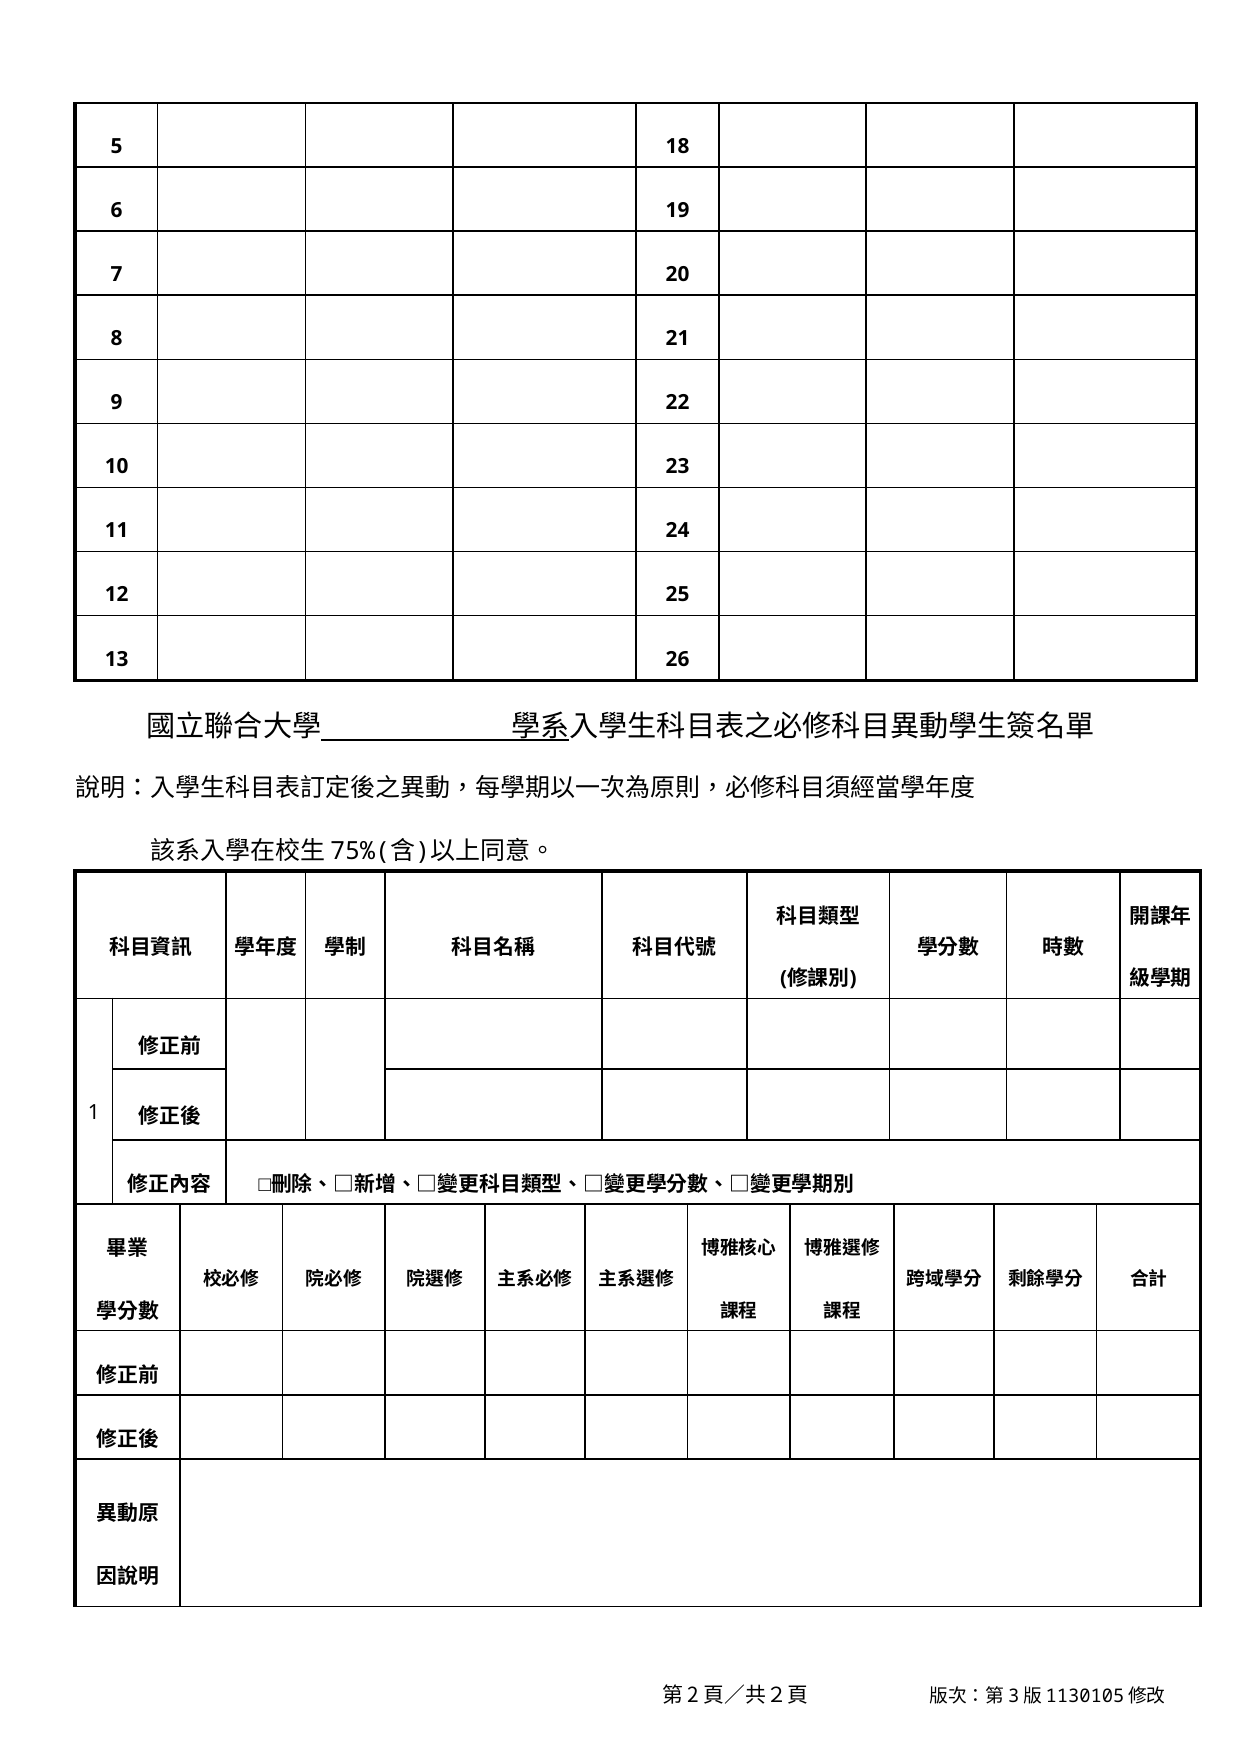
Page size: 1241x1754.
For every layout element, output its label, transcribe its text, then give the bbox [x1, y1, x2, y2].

text 說明：入學生科目表訂定後之異動，每學期以一次為原則，必修科目須經當學年度 [75, 744, 1165, 807]
table_cell [586, 1396, 687, 1458]
text 該系入學在校生75%(含)以上同意。 [150, 807, 1165, 869]
table_cell [306, 552, 452, 615]
table_cell [867, 616, 1013, 679]
table_cell [158, 168, 305, 230]
table_cell 合計 [1097, 1205, 1199, 1330]
table_cell [688, 1331, 789, 1394]
table_cell [867, 360, 1013, 422]
table_cell [454, 104, 635, 166]
table_cell 25 [637, 552, 718, 615]
table_cell [158, 104, 305, 166]
table_cell [720, 104, 865, 166]
table_cell [603, 1070, 746, 1139]
table_cell [454, 232, 635, 294]
table_cell [158, 360, 305, 422]
table_cell [720, 360, 865, 422]
table_cell [586, 1331, 687, 1394]
table_cell [1007, 1070, 1119, 1139]
table_cell [386, 1070, 601, 1139]
table_cell [720, 552, 865, 615]
table_cell [867, 424, 1013, 487]
table_cell [867, 488, 1013, 551]
table_cell 修正前 [77, 1331, 179, 1394]
table_cell [867, 552, 1013, 615]
table_cell 26 [637, 616, 718, 679]
table_cell [454, 296, 635, 358]
table_cell [454, 168, 635, 230]
text 國立聯合大學 學系入學生科目表之必修科目異動學生簽名單 [75, 682, 1165, 744]
table_cell [158, 552, 305, 615]
table_cell [995, 1331, 1096, 1394]
table_cell 院必修 [283, 1205, 384, 1330]
table_cell [486, 1396, 584, 1458]
table_cell 11 [77, 488, 157, 551]
table_cell □刪除、□新增、□變更科目類型、□變更學分數、□變更學期別 [227, 1141, 1199, 1203]
table_cell [386, 999, 601, 1068]
table_cell 9 [77, 360, 157, 422]
table_cell [1015, 424, 1195, 487]
table_header 科目資訊 [77, 873, 225, 997]
table_cell [181, 1460, 1199, 1606]
table_header 學分數 [890, 873, 1006, 997]
table_cell [603, 999, 746, 1068]
table_cell 主系選修 [586, 1205, 687, 1330]
table_cell [791, 1331, 893, 1394]
table_header 科目類型 (修課別) [748, 873, 889, 997]
table_header 科目代號 [603, 873, 746, 997]
table_cell [720, 616, 865, 679]
table_header 時數 [1007, 873, 1119, 997]
table_cell 校必修 [181, 1205, 282, 1330]
table_cell [306, 232, 452, 294]
table_cell 13 [77, 616, 157, 679]
table_cell [720, 424, 865, 487]
table_cell 24 [637, 488, 718, 551]
table_cell 修正後 [77, 1396, 179, 1458]
table_cell 博雅核心課程 [688, 1205, 789, 1330]
table_cell 22 [637, 360, 718, 422]
table_cell [1097, 1396, 1199, 1458]
table_cell [306, 168, 452, 230]
table_cell 院選修 [386, 1205, 484, 1330]
table_cell [1097, 1331, 1199, 1394]
table_cell 18 [637, 104, 718, 166]
table_cell 修正後 [113, 1070, 225, 1139]
table_cell 12 [77, 552, 157, 615]
table_cell [688, 1396, 789, 1458]
table_cell [386, 1331, 484, 1394]
table_cell [867, 104, 1013, 166]
table_cell 19 [637, 168, 718, 230]
table_cell [158, 424, 305, 487]
table_cell 7 [77, 232, 157, 294]
table_cell [306, 296, 452, 358]
table_cell [1015, 488, 1195, 551]
table_cell [283, 1331, 384, 1394]
table_cell [1015, 168, 1195, 230]
table_cell [791, 1396, 893, 1458]
table_cell [306, 999, 384, 1139]
table_cell [454, 616, 635, 679]
table_header 學年度 [227, 873, 305, 997]
table_cell 20 [637, 232, 718, 294]
table_cell 8 [77, 296, 157, 358]
table_cell 修正前 [113, 999, 225, 1068]
table_cell [454, 488, 635, 551]
table_cell [1015, 104, 1195, 166]
table_cell 跨域學分 [895, 1205, 993, 1330]
table_cell [158, 488, 305, 551]
table_cell [890, 1070, 1006, 1139]
table_cell [867, 232, 1013, 294]
table_cell [486, 1331, 584, 1394]
table_cell 異動原因說明 [77, 1460, 179, 1606]
table_cell [1015, 616, 1195, 679]
table_cell [386, 1396, 484, 1458]
table_header 開課年級學期 [1121, 873, 1199, 997]
table_cell [454, 552, 635, 615]
table_cell 剩餘學分 [995, 1205, 1096, 1330]
table_cell [1015, 552, 1195, 615]
table_cell [454, 360, 635, 422]
table_cell [283, 1396, 384, 1458]
table_header 學制 [306, 873, 384, 997]
table_cell [306, 424, 452, 487]
table_cell [158, 232, 305, 294]
table_cell [720, 232, 865, 294]
table_cell 5 [77, 104, 157, 166]
table_cell [995, 1396, 1096, 1458]
table_cell [306, 104, 452, 166]
table_cell [158, 296, 305, 358]
table_cell [1015, 296, 1195, 358]
table_cell [1015, 232, 1195, 294]
table_cell [454, 424, 635, 487]
table_cell [720, 296, 865, 358]
table_cell [1015, 360, 1195, 422]
table_cell [895, 1331, 993, 1394]
table_cell 修正內容 [113, 1141, 225, 1203]
table_cell [1121, 999, 1199, 1068]
table_cell [748, 999, 889, 1068]
table_cell [748, 1070, 889, 1139]
table_cell 博雅選修課程 [791, 1205, 893, 1330]
table_cell [227, 999, 305, 1139]
table_cell 畢業 學分數 [77, 1205, 179, 1330]
table_header 科目名稱 [386, 873, 601, 997]
table_cell [1007, 999, 1119, 1068]
table_cell [181, 1396, 282, 1458]
table_cell [1121, 1070, 1199, 1139]
table_cell [890, 999, 1006, 1068]
table_cell [720, 488, 865, 551]
table_cell [306, 488, 452, 551]
table_cell 21 [637, 296, 718, 358]
table_cell 6 [77, 168, 157, 230]
table_cell 1 [77, 999, 112, 1203]
table_cell [867, 168, 1013, 230]
table_cell [867, 296, 1013, 358]
table_cell 23 [637, 424, 718, 487]
table_cell [306, 360, 452, 422]
table_cell 主系必修 [486, 1205, 584, 1330]
table_cell [306, 616, 452, 679]
table_cell [181, 1331, 282, 1394]
table_cell [158, 616, 305, 679]
table_cell 10 [77, 424, 157, 487]
table_cell [720, 168, 865, 230]
table_cell [895, 1396, 993, 1458]
